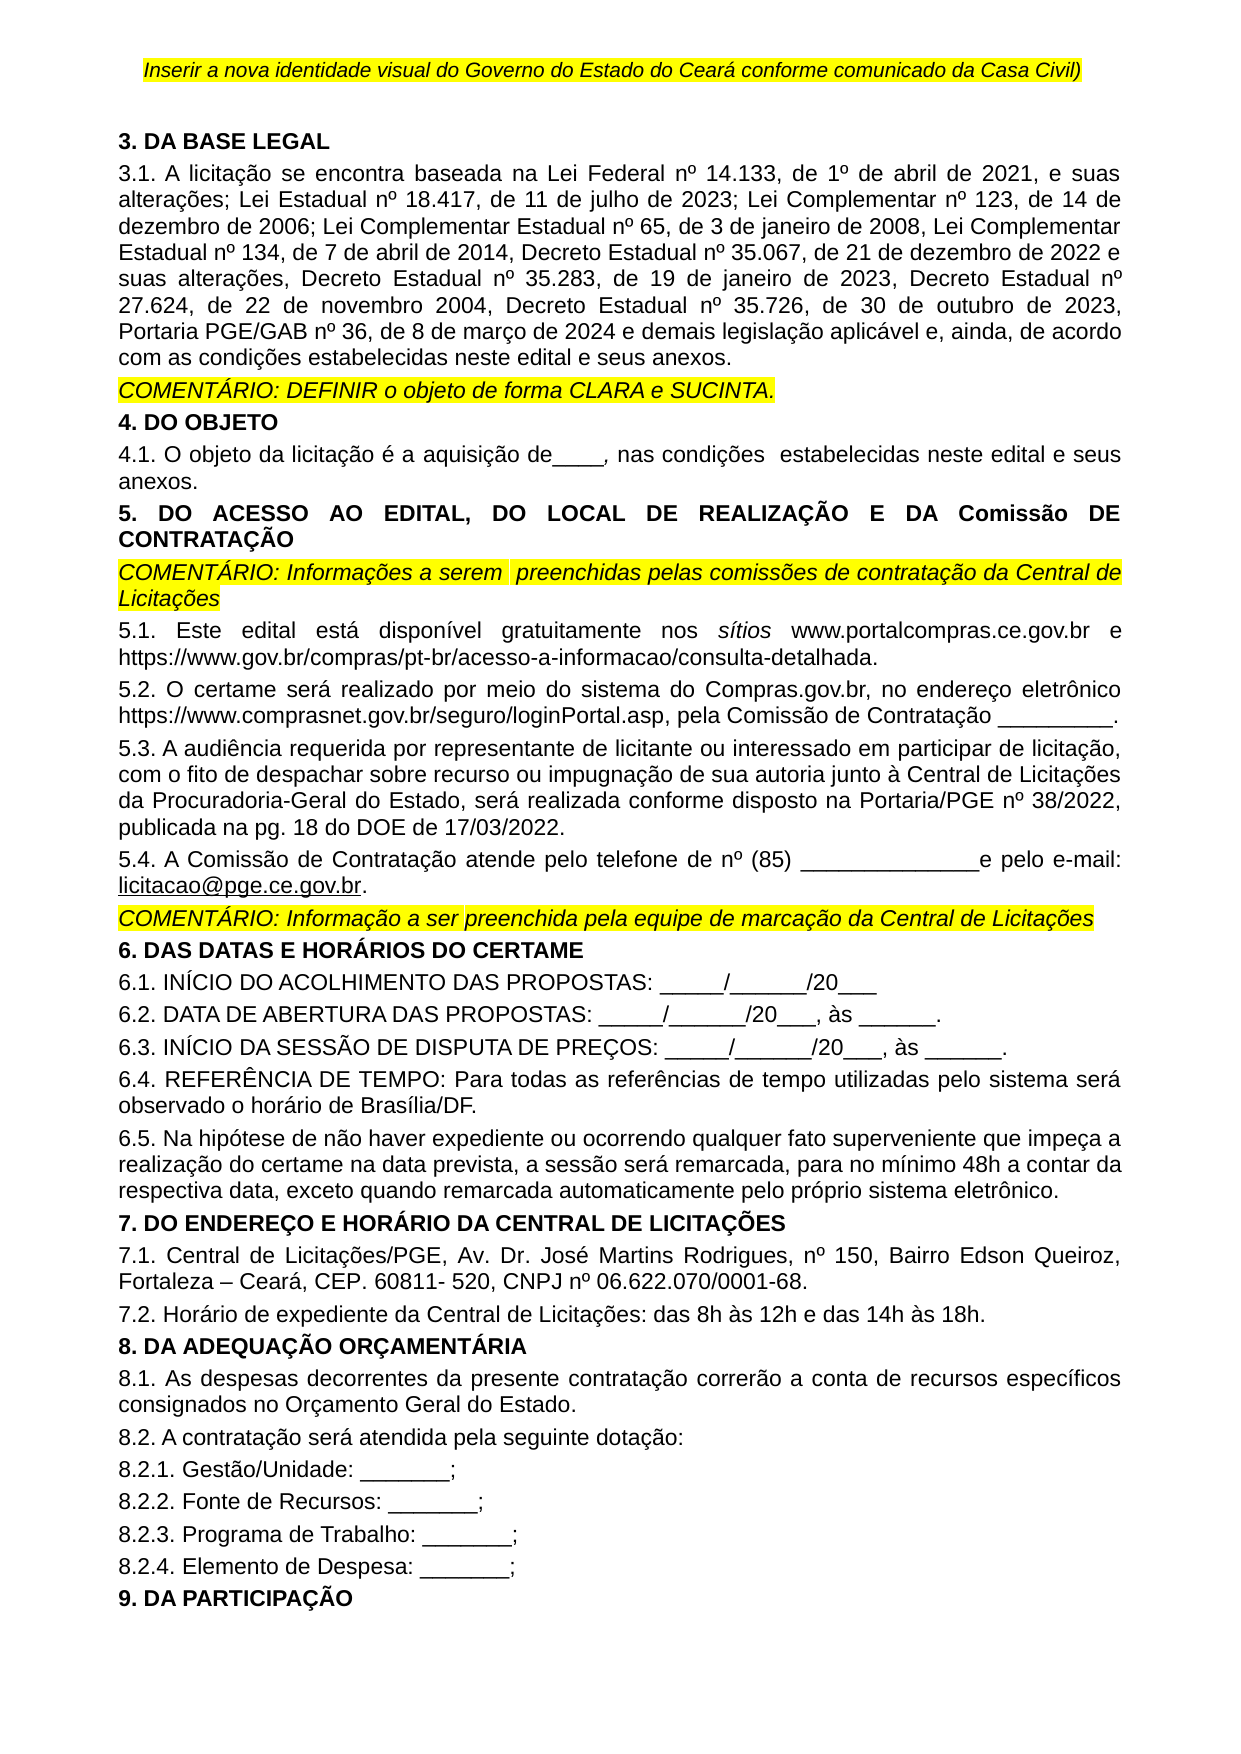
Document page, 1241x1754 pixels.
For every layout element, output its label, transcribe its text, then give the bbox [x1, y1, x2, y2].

text 7.1. Central de Licitações/PGE, Av. Dr. José Martins Rodrigues, nº 150, Bairro Edson Queiroz, Fortaleza – Ceará, CEP. 60811- 520, CNPJ nº 06.622.070/0001-68. [118, 1242, 1122, 1294]
text 3.1. A licitação se encontra baseada na Lei Federal nº 14.133, de 1º de abril de 2021, e suas alterações; Lei Estadual nº 18.417, de 11 de julho de 2023; Lei Complementar nº 123, de 14 de dezembro de 2006; Lei Complementar Estadual nº 65, de 3 de janeiro de 2008, Lei Complementar Estadual nº 134, de 7 de abril de 2014, Decreto Estadual nº 35.067, de 21 de dezembro de 2022 e suas alterações, Decreto Estadual nº 35.283, de 19 de janeiro de 2023, Decreto Estadual nº 27.624, de 22 de novembro 2004, Decreto Estadual nº 35.726, de 30 de outubro de 2023, Portaria PGE/GAB nº 36, de 8 de março de 2024 e demais legislação aplicável e, ainda, de acordo com as condições estabelecidas neste edital e seus anexos. [118, 160, 1122, 371]
text 4.1. O objeto da licitação é a aquisição de____, nas condições estabelecidas neste edital e seus anexos. [118, 441, 1122, 494]
text 5.3. A audiência requerida por representante de licitante ou interessado em participar de licitação, com o fito de despachar sobre recurso ou impugnação de sua autoria junto à Central de Licitações da Procuradoria-Geral do Estado, será realizada conforme disposto na Portaria/PGE nº 38/2022, publicada na pg. 18 do DOE de 17/03/2022. [118, 734, 1122, 840]
text 8. DA ADEQUAÇÃO ORÇAMENTÁRIA [118, 1333, 1122, 1359]
text 8.2.2. Fonte de Recursos: _______; [118, 1488, 1122, 1515]
text 8.2. A contratação será atendida pela seguinte dotação: [118, 1424, 1122, 1450]
text 7.2. Horário de expediente da Central de Licitações: das 8h às 12h e das 14h às 18h. [118, 1301, 1122, 1327]
text 6.5. Na hipótese de não haver expediente ou ocorrendo qualquer fato superveniente que impeça a realização do certame na data prevista, a sessão será remarcada, para no mínimo 48h a contar da respectiva data, exceto quando remarcada automaticamente pelo próprio sistema eletrônico. [118, 1124, 1122, 1204]
text 6.1. INÍCIO DO ACOLHIMENTO DAS PROPOSTAS: _____/______/20___ [118, 969, 1122, 995]
text COMENTÁRIO: DEFINIR o objeto de forma CLARA e SUCINTA. [118, 377, 1122, 403]
text 8.1. As despesas decorrentes da presente contratação correrão a conta de recursos específicos consignados no Orçamento Geral do Estado. [118, 1365, 1122, 1418]
text 5.2. O certame será realizado por meio do sistema do Compras.gov.br, no endereço eletrônico https://www.comprasnet.gov.br/seguro/loginPortal.asp, pela Comissão de Contratação _________. [118, 676, 1122, 728]
text 6.3. INÍCIO DA SESSÃO DE DISPUTA DE PREÇOS: _____/______/20___, às ______. [118, 1034, 1122, 1060]
text 6. DAS DATAS E HORÁRIOS DO CERTAME [118, 937, 1122, 963]
text 7. DO ENDEREÇO E HORÁRIO DA CENTRAL DE LICITAÇÕES [118, 1209, 1122, 1236]
text 8.2.1. Gestão/Unidade: _______; [118, 1456, 1122, 1482]
text COMENTÁRIO: Informação a ser preenchida pela equipe de marcação da Central de Licitações [118, 904, 1122, 931]
text 4. DO OBJETO [118, 409, 1122, 435]
text COMENTÁRIO: Informações a serem preenchidas pelas comissões de contratação da Central de Licitações [118, 558, 1122, 611]
text 6.2. DATA DE ABERTURA DAS PROPOSTAS: _____/______/20___, às ______. [118, 1001, 1122, 1028]
text 8.2.3. Programa de Trabalho: _______; [118, 1521, 1122, 1547]
text 8.2.4. Elemento de Despesa: _______; [118, 1553, 1122, 1579]
text 3. DA BASE LEGAL [118, 128, 1122, 154]
text 5.1. Este edital está disponível gratuitamente nos sítios www.portalcompras.ce.gov.br e https://www.gov.br/compras/pt-br/acesso-a-informacao/consulta-detalhada. [118, 617, 1122, 670]
text 5.4. A Comissão de Contratação atende pelo telefone de nº (85) ______________e pelo e-mail: licitacao@pge.ce.gov.br. [118, 846, 1122, 898]
text 6.4. REFERÊNCIA DE TEMPO: Para todas as referências de tempo utilizadas pelo sistema será observado o horário de Brasília/DF. [118, 1066, 1122, 1119]
text 9. DA PARTICIPAÇÃO [118, 1585, 1122, 1612]
text 5. DO ACESSO AO EDITAL, DO LOCAL DE REALIZAÇÃO E DA Comissão DE CONTRATAÇÃO [118, 500, 1122, 553]
